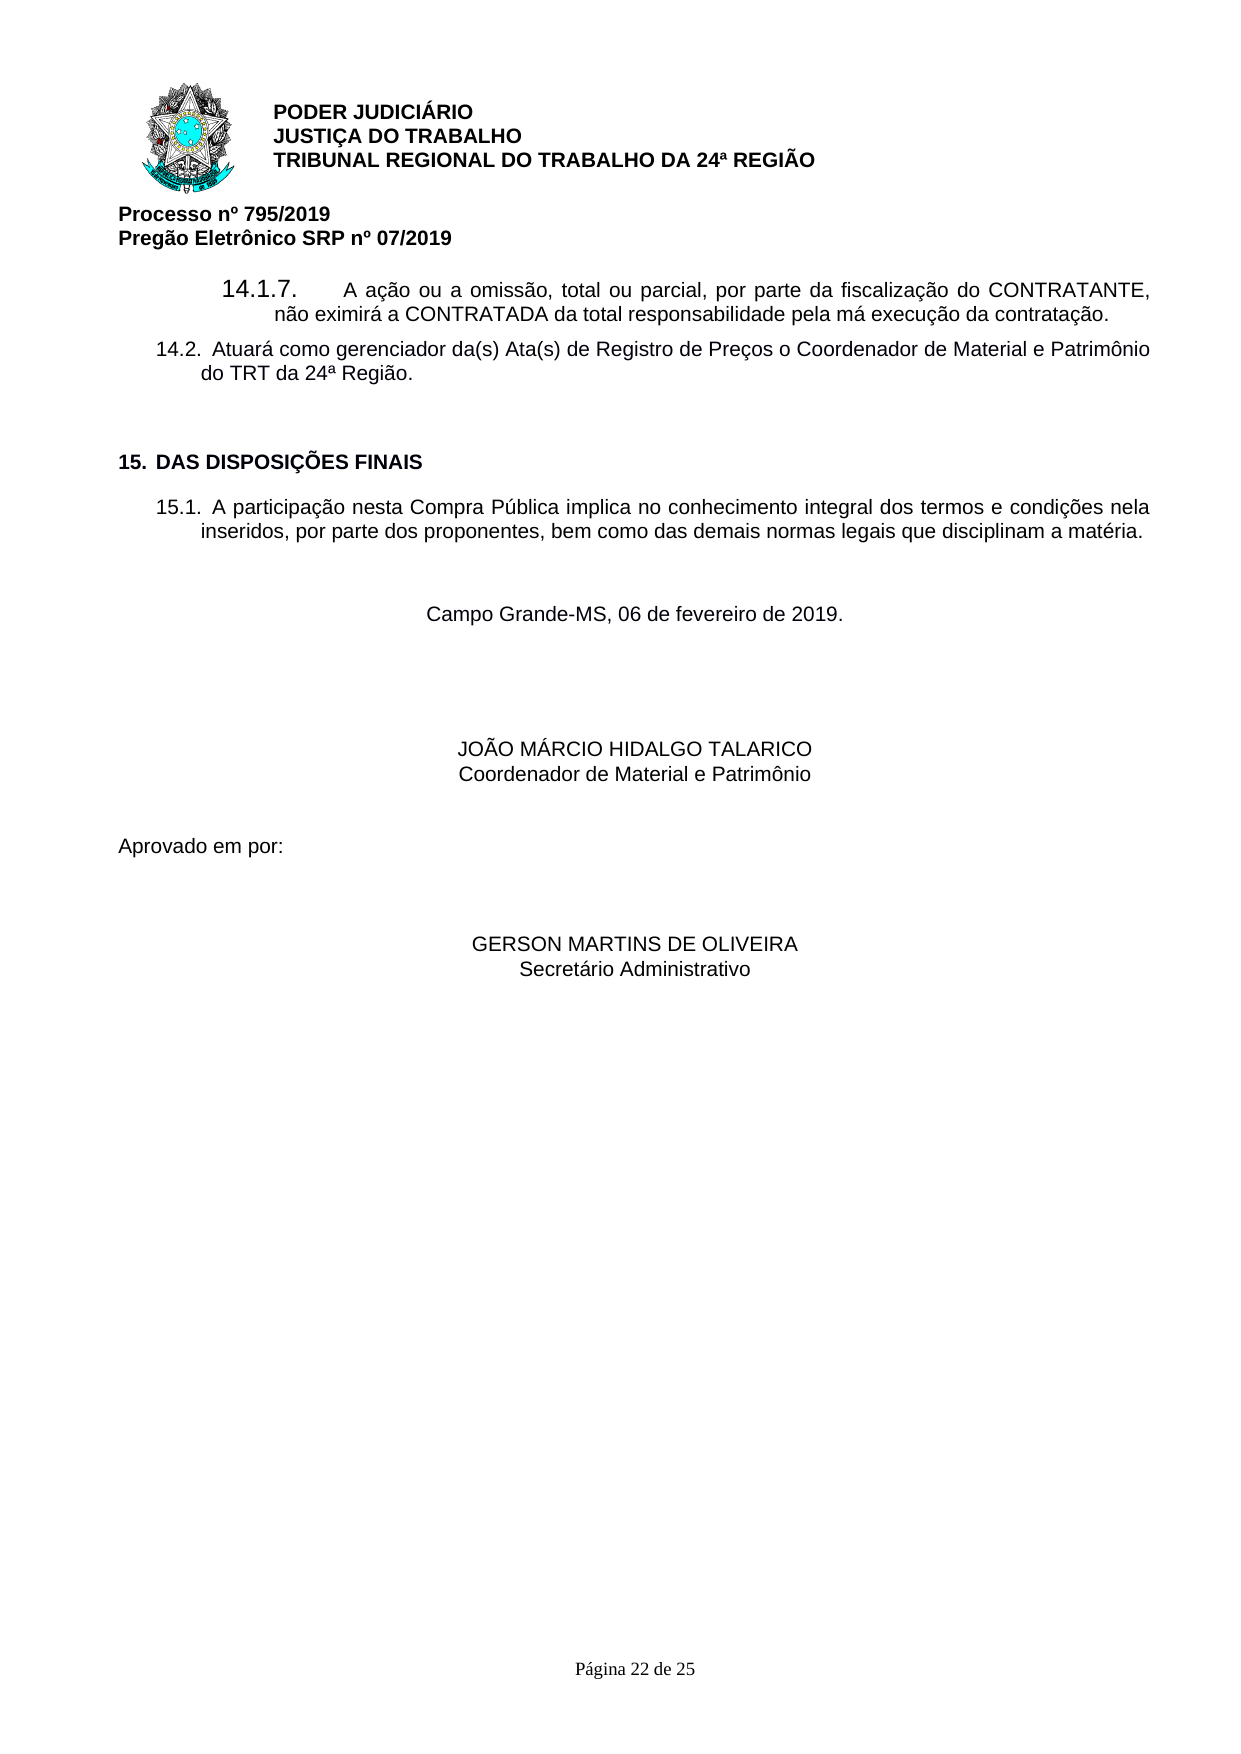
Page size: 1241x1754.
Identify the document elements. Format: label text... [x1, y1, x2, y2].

list A ação ou a omissão, total ou parcial, por parte da fiscalização do CONTRATANTE, não eximirá a CONTRATADA da total responsabilidade pela má execução da contratação. [221, 273, 1152, 326]
list Atuará como gerenciador da(s) Ata(s) de Registro de Preços o Coordenador de Material e Patrimônio do TRT da 24ª Região. [156, 337, 1152, 384]
picture [141, 82, 236, 194]
list A participação nesta Compra Pública implica no conhecimento integral dos termos e condições nela inseridos, por parte dos proponentes, bem como das demais normas legais que disciplinam a matéria. [156, 495, 1152, 543]
text JOÃO MÁRCIO HIDALGO TALARICO [118, 734, 1152, 762]
text GERSON MARTINS DE OLIVEIRA [118, 929, 1152, 956]
text Campo Grande-MS, 06 de fevereiro de 2019. [118, 602, 1152, 626]
text Coordenador de Material e Patrimônio [118, 762, 1152, 786]
text Aprovado em por: [118, 833, 1152, 857]
list DAS DISPOSIÇÕES FINAIS [118, 450, 1152, 474]
text Secretário Administrativo [118, 956, 1152, 980]
